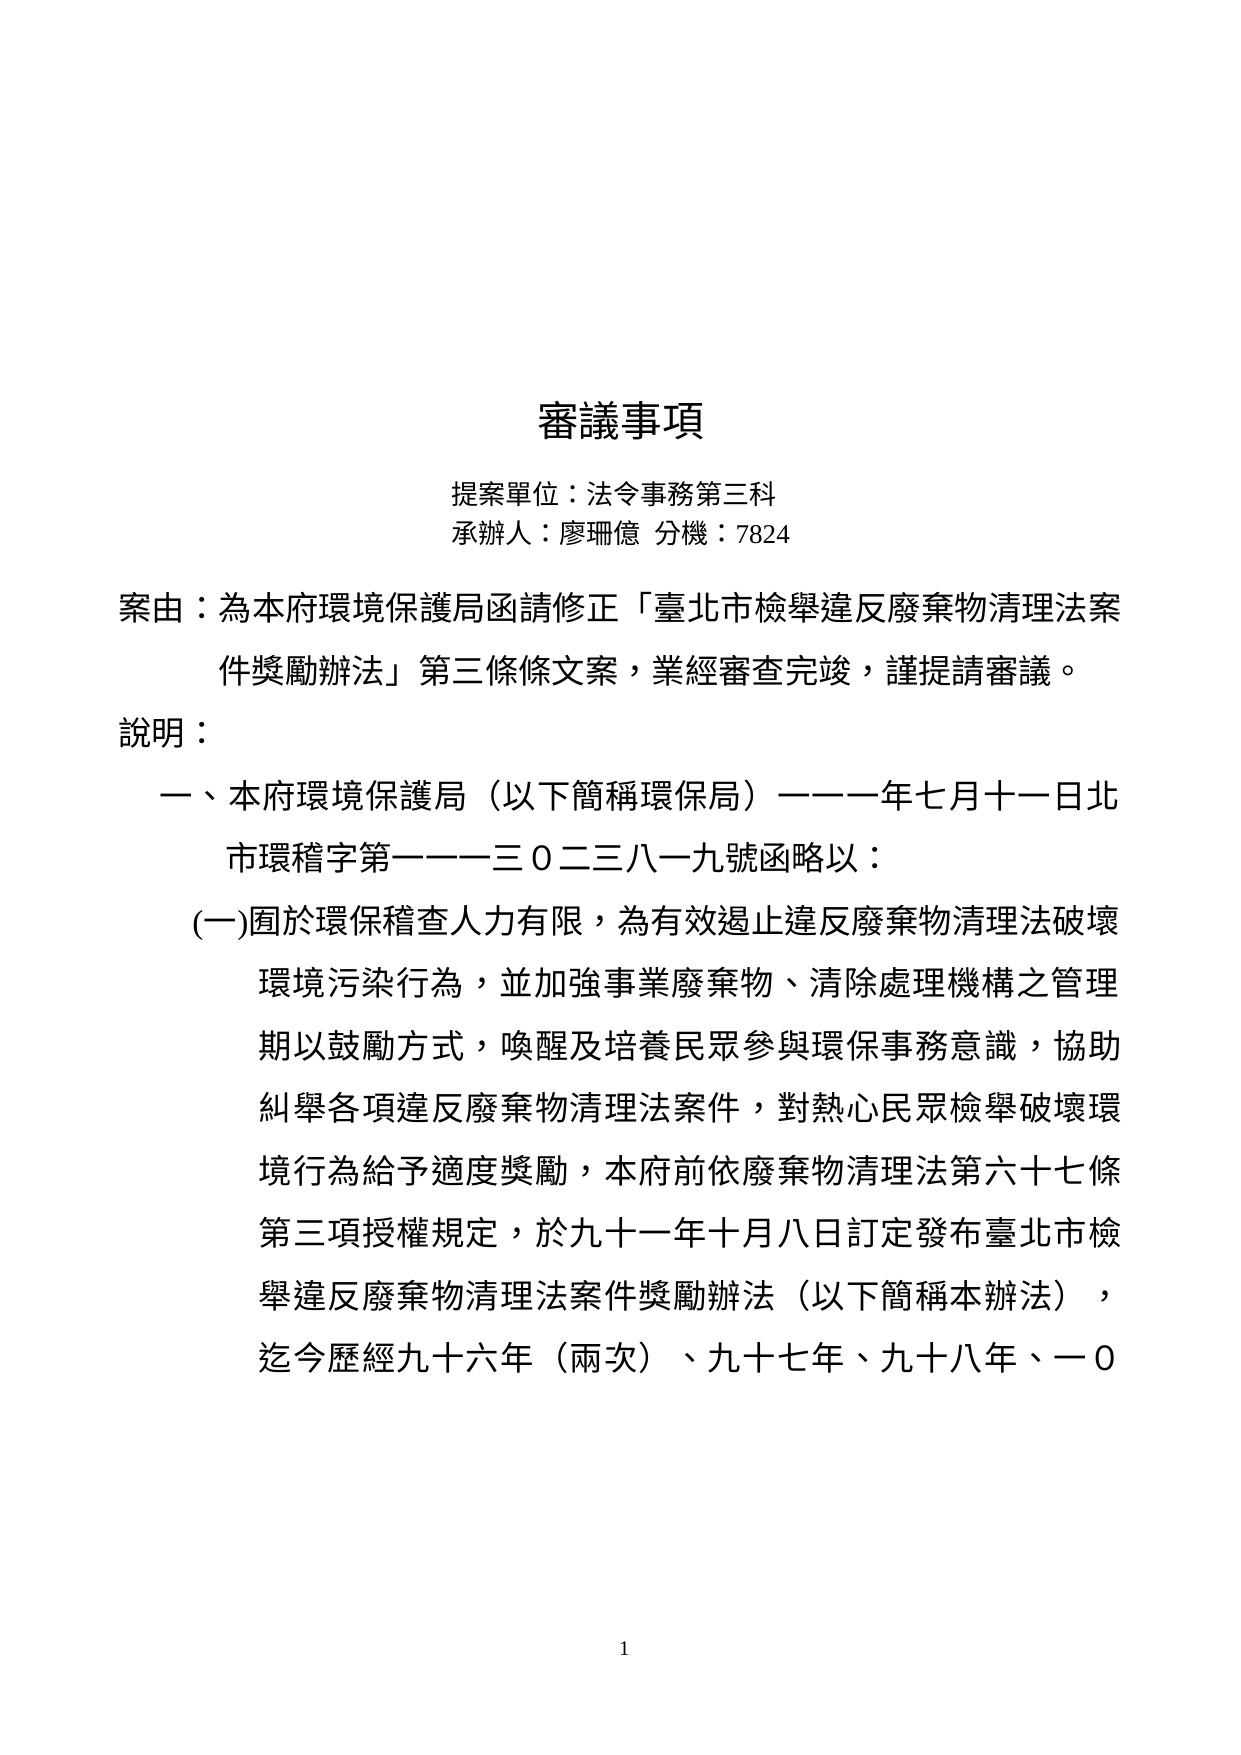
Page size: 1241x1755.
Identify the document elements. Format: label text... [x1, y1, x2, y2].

text 審議事項 提案單位：法令事務第三科承辦人：廖珊億 分機：7824 [118, 377, 1122, 564]
text 一、本府環境保護局（以下簡稱環保局）一一一年七月十一日北市環稽字第一一一三０二三八一九號函略以： [125, 752, 1122, 877]
text 說明： [118, 689, 1122, 752]
text 案由：為本府環境保護局函請修正「臺北市檢舉違反廢棄物清理法案件獎勵辦法」第三條條文案，業經審查完竣，謹提請審議。 [118, 564, 1122, 689]
text (一)囿於環保稽查人力有限，為有效遏止違反廢棄物清理法破壞環境污染行為，並加強事業廢棄物、清除處理機構之管理，期以鼓勵方式，喚醒及培養民眾參與環保事務意識，協助糾舉各項違反廢棄物清理法案件，對熱心民眾檢舉破壞環境行為給予適度獎勵，本府前依廢棄物清理法第六十七條第三項授權規定，於九十一年十月八日訂定發布臺北市檢舉違反廢棄物清理法案件獎勵辦法（以下簡稱本辦法），迄今歷經九十六年（兩次）、九十七年、九十八年、一０二年、一０五年及一０九年等共七次修正。為便利民眾提供檢舉資料及檢視案件辦理情形，又為有效提升環保局審查案件之效率，優化檢舉案件之管理，故環保局建置民眾檢舉違反廢棄物清理法案件管理系統，並規定民眾欲申請檢舉獎金，應於該系統提出檢舉，爰擬具本辦法第三條條文修正草案。 [125, 877, 1122, 1377]
